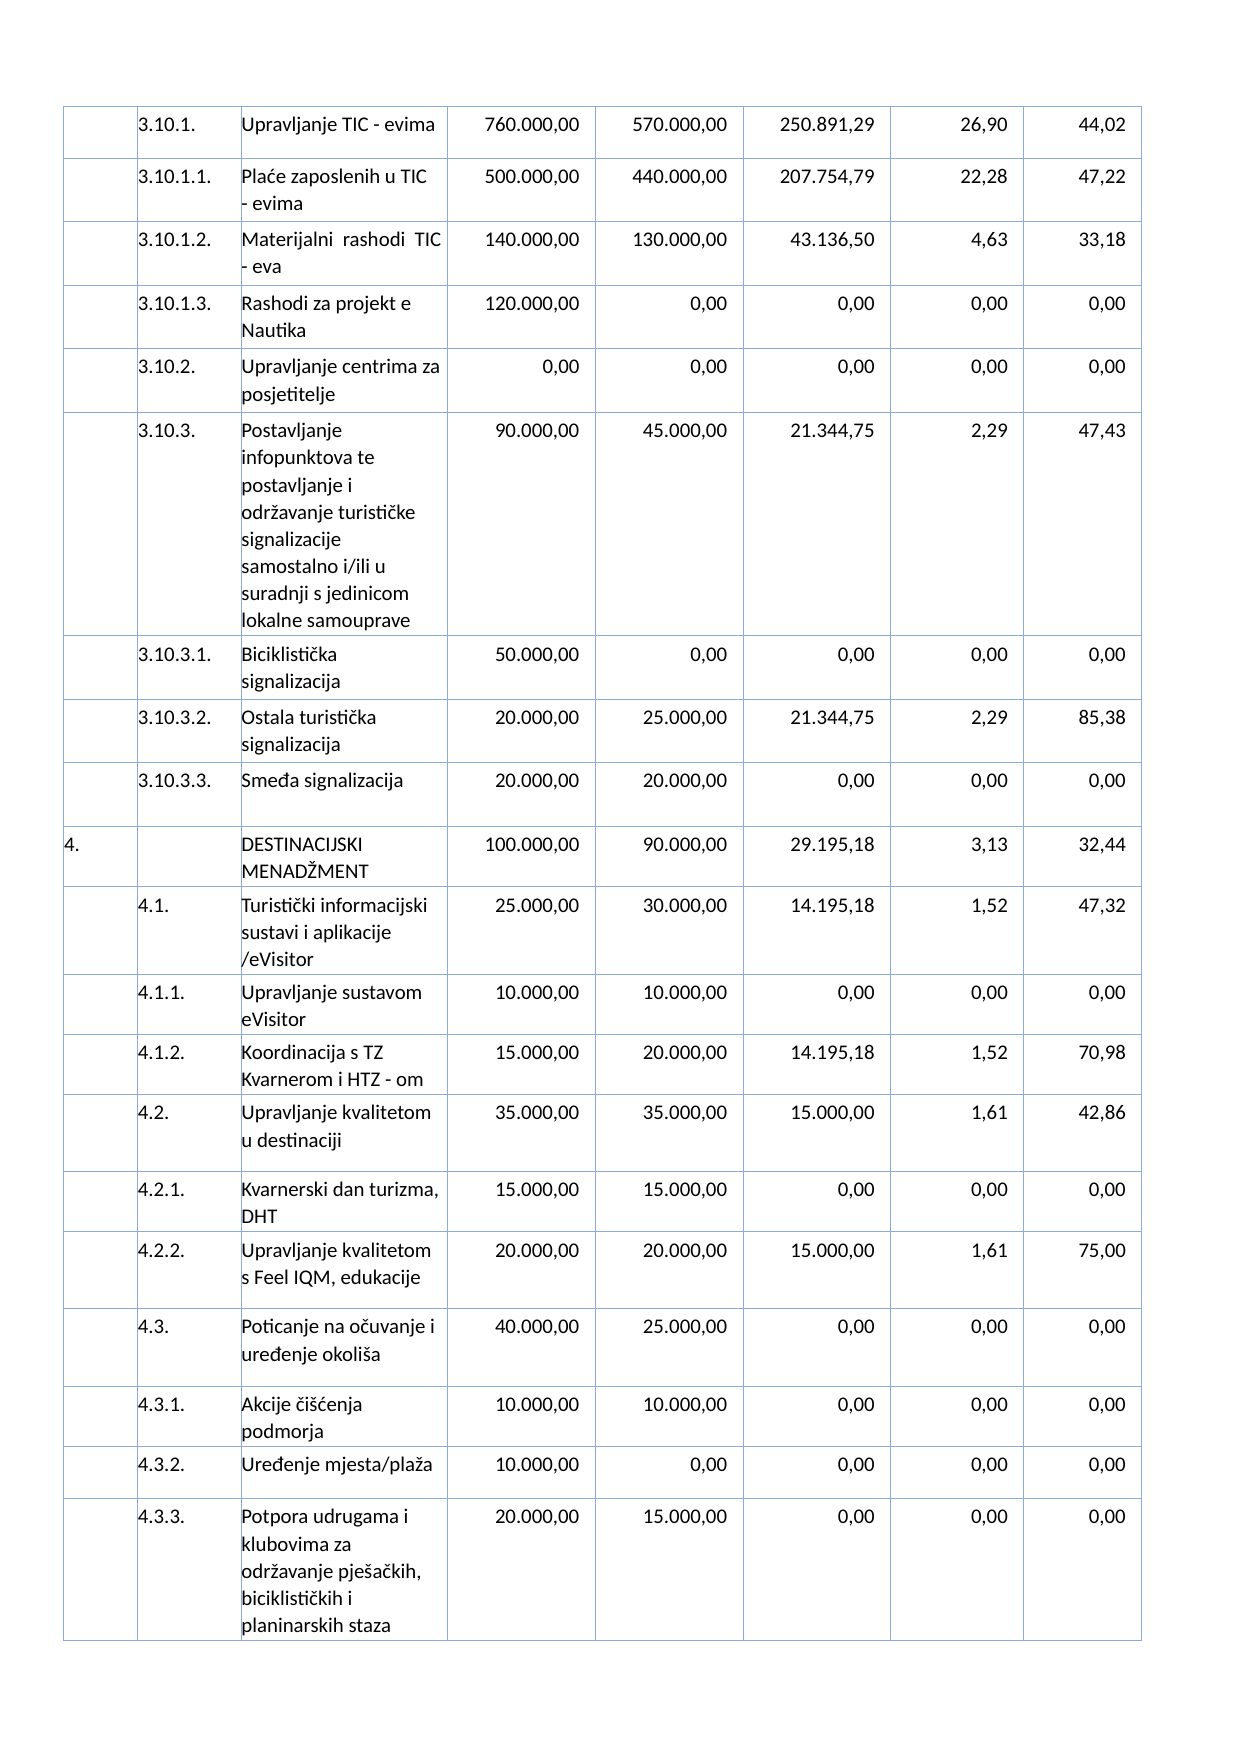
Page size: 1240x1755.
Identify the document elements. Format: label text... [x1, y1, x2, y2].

table_cell [64, 1172, 137, 1231]
table_cell 3.10.1. [138, 107, 241, 157]
table_cell 50.000,00 [448, 636, 595, 699]
table_cell 21.344,75 [744, 700, 890, 762]
table_cell 4.2.2. [138, 1232, 241, 1308]
table_cell 43.136,50 [744, 222, 890, 285]
table_cell 42,86 [1024, 1095, 1141, 1171]
table_cell Upravljanje kvalitetom s Feel IQM, edukacije [242, 1232, 447, 1308]
table_cell 0,00 [1024, 975, 1141, 1034]
table_cell 2,29 [891, 413, 1023, 635]
table_cell 25.000,00 [596, 700, 743, 762]
table_cell 70,98 [1024, 1035, 1141, 1094]
table_cell 0,00 [744, 636, 890, 699]
table_cell Ostala turistička signalizacija [242, 700, 447, 762]
table_cell [64, 1309, 137, 1386]
table_cell Potpora udrugama i klubovima za održavanje pješačkih, biciklističkih i planinarskih staza [242, 1499, 447, 1640]
table_cell 3.10.1.2. [138, 222, 241, 285]
table_cell 4,63 [891, 222, 1023, 285]
table_cell 15.000,00 [744, 1232, 890, 1308]
table_cell 0,00 [891, 975, 1023, 1034]
table_cell 1,52 [891, 1035, 1023, 1094]
table_cell [64, 1095, 137, 1171]
table_cell 4.3.1. [138, 1387, 241, 1446]
table_cell Upravljanje kvalitetom u destinaciji [242, 1095, 447, 1171]
table_cell Plaće zaposlenih u TIC - evima [242, 159, 447, 221]
table_cell 47,22 [1024, 159, 1141, 221]
table_cell 20.000,00 [448, 1232, 595, 1308]
table_cell Koordinacija s TZ Kvarnerom i HTZ - om [242, 1035, 447, 1094]
table_cell Postavljanje infopunktova te postavljanje i održavanje turističke signalizacije samostalno i/ili u suradnji s jedinicom lokalne samouprave [242, 413, 447, 635]
table_cell 1,61 [891, 1095, 1023, 1171]
table_cell [64, 975, 137, 1034]
table_cell 0,00 [891, 763, 1023, 826]
table_cell [64, 763, 137, 826]
table_cell 0,00 [891, 1309, 1023, 1386]
table_cell 35.000,00 [596, 1095, 743, 1171]
table_cell Smeđa signalizacija [242, 763, 447, 826]
table_cell 20.000,00 [596, 1035, 743, 1094]
table_cell 22,28 [891, 159, 1023, 221]
table_cell 3.10.2. [138, 349, 241, 412]
table_cell [64, 413, 137, 635]
table_cell 4.3.3. [138, 1499, 241, 1640]
table_cell 0,00 [744, 1172, 890, 1231]
table_cell 0,00 [891, 1387, 1023, 1446]
table_cell 47,43 [1024, 413, 1141, 635]
table_cell 30.000,00 [596, 887, 743, 973]
table_cell [64, 636, 137, 699]
table_cell 0,00 [891, 1172, 1023, 1231]
table_cell 3.10.1.3. [138, 286, 241, 348]
table_cell 40.000,00 [448, 1309, 595, 1386]
table_cell 4.3.2. [138, 1447, 241, 1498]
table_cell 4.1.1. [138, 975, 241, 1034]
table_cell 4.1.2. [138, 1035, 241, 1094]
table_cell 15.000,00 [744, 1095, 890, 1171]
table_cell 0,00 [744, 763, 890, 826]
table_cell 47,32 [1024, 887, 1141, 973]
table_cell 25.000,00 [448, 887, 595, 973]
table_cell [138, 827, 241, 886]
table_cell 20.000,00 [596, 1232, 743, 1308]
table_cell 0,00 [744, 349, 890, 412]
table_cell 33,18 [1024, 222, 1141, 285]
table_cell 4.1. [138, 887, 241, 973]
table_cell Upravljanje TIC - evima [242, 107, 447, 157]
table_cell 15.000,00 [448, 1172, 595, 1231]
table_cell 0,00 [891, 1447, 1023, 1498]
table_cell 35.000,00 [448, 1095, 595, 1171]
table_cell [64, 1035, 137, 1094]
table_cell 0,00 [891, 636, 1023, 699]
table_cell 0,00 [448, 349, 595, 412]
table_cell 250.891,29 [744, 107, 890, 157]
table_cell 26,90 [891, 107, 1023, 157]
table_cell 100.000,00 [448, 827, 595, 886]
table_cell 0,00 [744, 1499, 890, 1640]
table_cell 3.10.3.2. [138, 700, 241, 762]
table_cell 10.000,00 [448, 1387, 595, 1446]
table_cell [64, 222, 137, 285]
table_cell [64, 700, 137, 762]
table_cell 0,00 [891, 286, 1023, 348]
table_cell 20.000,00 [448, 700, 595, 762]
table_cell 4.3. [138, 1309, 241, 1386]
table_cell 10.000,00 [448, 975, 595, 1034]
table_cell 0,00 [596, 1447, 743, 1498]
table_cell 0,00 [1024, 349, 1141, 412]
table_cell 44,02 [1024, 107, 1141, 157]
table_cell 0,00 [1024, 1387, 1141, 1446]
table_cell 20.000,00 [596, 763, 743, 826]
table_cell 0,00 [1024, 1499, 1141, 1640]
table_cell 32,44 [1024, 827, 1141, 886]
table_cell [64, 349, 137, 412]
table_cell Upravljanje sustavom eVisitor [242, 975, 447, 1034]
table_cell 0,00 [744, 286, 890, 348]
table_cell 4.2.1. [138, 1172, 241, 1231]
table_cell 0,00 [1024, 1447, 1141, 1498]
table_cell [64, 1387, 137, 1446]
table_cell [64, 887, 137, 973]
table_cell 3.10.1.1. [138, 159, 241, 221]
table_cell 10.000,00 [596, 975, 743, 1034]
table_cell Upravljanje centrima za posjetitelje [242, 349, 447, 412]
table_cell 75,00 [1024, 1232, 1141, 1308]
table_cell 0,00 [744, 975, 890, 1034]
table_cell 570.000,00 [596, 107, 743, 157]
table_cell 10.000,00 [448, 1447, 595, 1498]
table_cell [64, 1447, 137, 1498]
table_cell Uređenje mjesta/plaža [242, 1447, 447, 1498]
table_cell 0,00 [1024, 636, 1141, 699]
table_cell [64, 1232, 137, 1308]
table_cell 0,00 [1024, 1172, 1141, 1231]
table_cell [64, 159, 137, 221]
table_cell 25.000,00 [596, 1309, 743, 1386]
table_cell 0,00 [1024, 286, 1141, 348]
table_cell 0,00 [596, 286, 743, 348]
table_cell Poticanje na očuvanje i uređenje okoliša [242, 1309, 447, 1386]
table_cell [64, 107, 137, 157]
table_cell 1,52 [891, 887, 1023, 973]
table_cell 20.000,00 [448, 763, 595, 826]
table_cell 0,00 [744, 1309, 890, 1386]
table_cell 85,38 [1024, 700, 1141, 762]
table_cell 3.10.3. [138, 413, 241, 635]
table_cell 4. [64, 827, 137, 886]
table_cell 15.000,00 [596, 1172, 743, 1231]
table_cell 20.000,00 [448, 1499, 595, 1640]
table_cell 140.000,00 [448, 222, 595, 285]
table_cell 15.000,00 [448, 1035, 595, 1094]
table_cell 90.000,00 [448, 413, 595, 635]
table_cell 0,00 [891, 1499, 1023, 1640]
table_cell 0,00 [891, 349, 1023, 412]
table_cell 0,00 [744, 1447, 890, 1498]
table_cell Biciklistička signalizacija [242, 636, 447, 699]
table_cell 760.000,00 [448, 107, 595, 157]
table_cell 14.195,18 [744, 887, 890, 973]
table_cell 0,00 [1024, 763, 1141, 826]
table_cell Turistički informacijski sustavi i aplikacije /eVisitor [242, 887, 447, 973]
table_cell Kvarnerski dan turizma, DHT [242, 1172, 447, 1231]
table_cell 90.000,00 [596, 827, 743, 886]
table_cell [64, 286, 137, 348]
table_cell 0,00 [1024, 1309, 1141, 1386]
table_cell 2,29 [891, 700, 1023, 762]
table_cell 500.000,00 [448, 159, 595, 221]
table_cell 0,00 [744, 1387, 890, 1446]
table_cell Materijalni rashodi TIC - eva [242, 222, 447, 285]
table_cell 14.195,18 [744, 1035, 890, 1094]
table_cell 4.2. [138, 1095, 241, 1171]
table_cell 21.344,75 [744, 413, 890, 635]
table_cell 15.000,00 [596, 1499, 743, 1640]
table_cell 10.000,00 [596, 1387, 743, 1446]
table_cell Akcije čišćenja podmorja [242, 1387, 447, 1446]
table_cell 3.10.3.1. [138, 636, 241, 699]
table_cell 0,00 [596, 636, 743, 699]
table_cell 130.000,00 [596, 222, 743, 285]
table_cell 207.754,79 [744, 159, 890, 221]
table_cell 440.000,00 [596, 159, 743, 221]
table_cell 1,61 [891, 1232, 1023, 1308]
table_cell 120.000,00 [448, 286, 595, 348]
table_cell DESTINACIJSKI MENADŽMENT [242, 827, 447, 886]
table_cell 3.10.3.3. [138, 763, 241, 826]
table_cell 29.195,18 [744, 827, 890, 886]
table_cell 45.000,00 [596, 413, 743, 635]
table_cell 0,00 [596, 349, 743, 412]
table_cell 3,13 [891, 827, 1023, 886]
table_cell Rashodi za projekt e Nautika [242, 286, 447, 348]
table_cell [64, 1499, 137, 1640]
